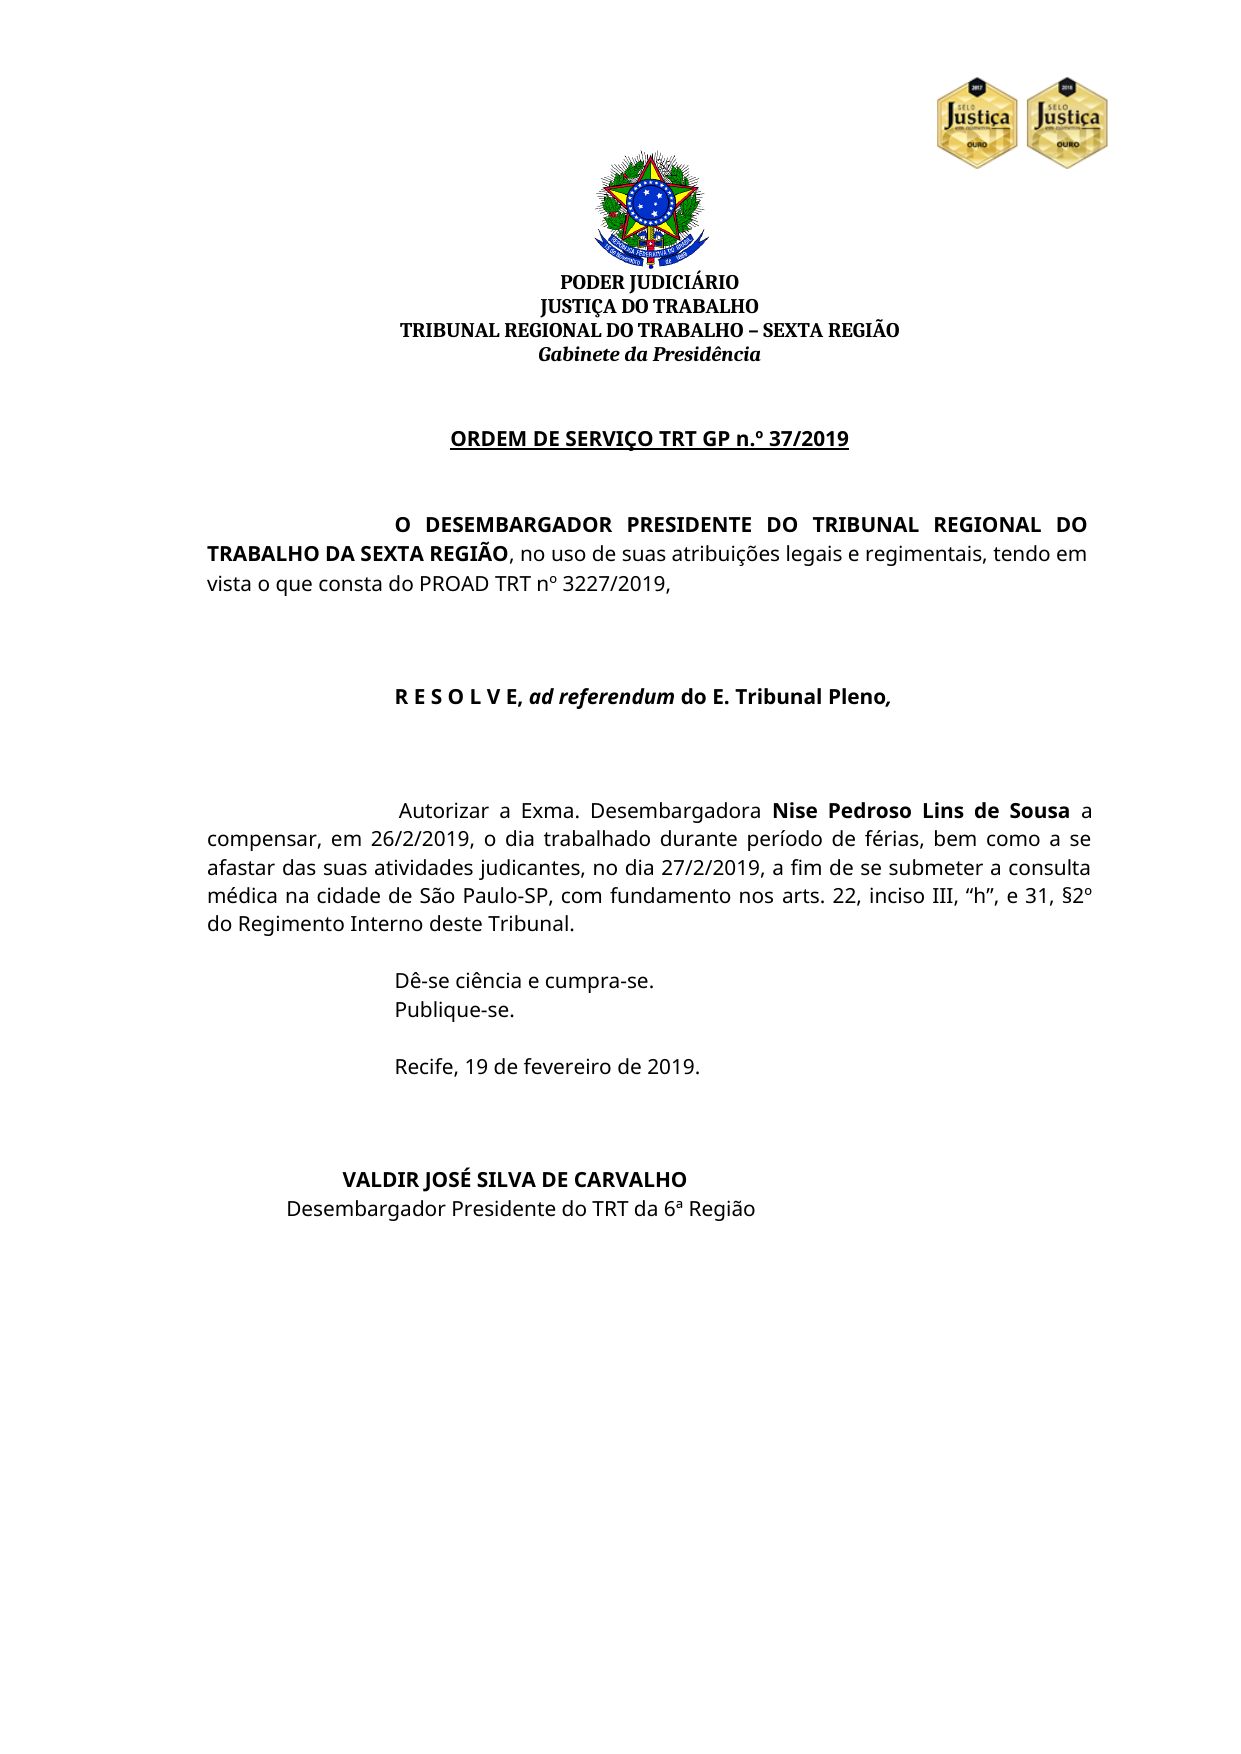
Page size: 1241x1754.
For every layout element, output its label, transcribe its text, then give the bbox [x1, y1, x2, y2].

text ORDEM DE SERVIÇO TRT GP n.º 37/2019 [207, 424, 1092, 452]
picture [937, 75, 1122, 176]
text PODER JUDICIÁRIO [207, 271, 1092, 295]
text VALDIR JOSÉ SILVA DE CARVALHO [207, 1166, 1002, 1194]
text JUSTIÇA DO TRABALHO [207, 295, 1092, 319]
text TRIBUNAL REGIONAL DO TRABALHO – SEXTA REGIÃO [207, 319, 1092, 343]
text Publique-se. [207, 995, 1092, 1023]
picture [588, 147, 712, 271]
text Recife, 19 de fevereiro de 2019. [207, 1052, 1092, 1080]
text Autorizar a Exma. Desembargadora Nise Pedroso Lins de Sousa a compensar, em 26/2/2019, o dia trabalhado durante período de férias, bem como a se afastar das suas atividades judicantes, no dia 27/2/2019, a fim de se submeter a consulta médica na cidade de São Paulo-SP, com fundamento nos arts. 22, inciso III, “h”, e 31, §2º do Regimento Interno deste Tribunal. [207, 796, 1092, 938]
text Dê-se ciência e cumpra-se. [207, 966, 1092, 995]
text O DESEMBARGADOR PRESIDENTE DO TRIBUNAL REGIONAL DO TRABALHO DA SEXTA REGIÃO, no uso de suas atribuições legais e regimentais, tendo em vista o que consta do PROAD TRT nº 3227/2019, [207, 509, 1088, 597]
text R E S O L V E, ad referendum do E. Tribunal Pleno, [207, 682, 1092, 711]
text Desembargador Presidente do TRT da 6ª Região [151, 1194, 1088, 1222]
text Gabinete da Presidência [207, 343, 1092, 367]
